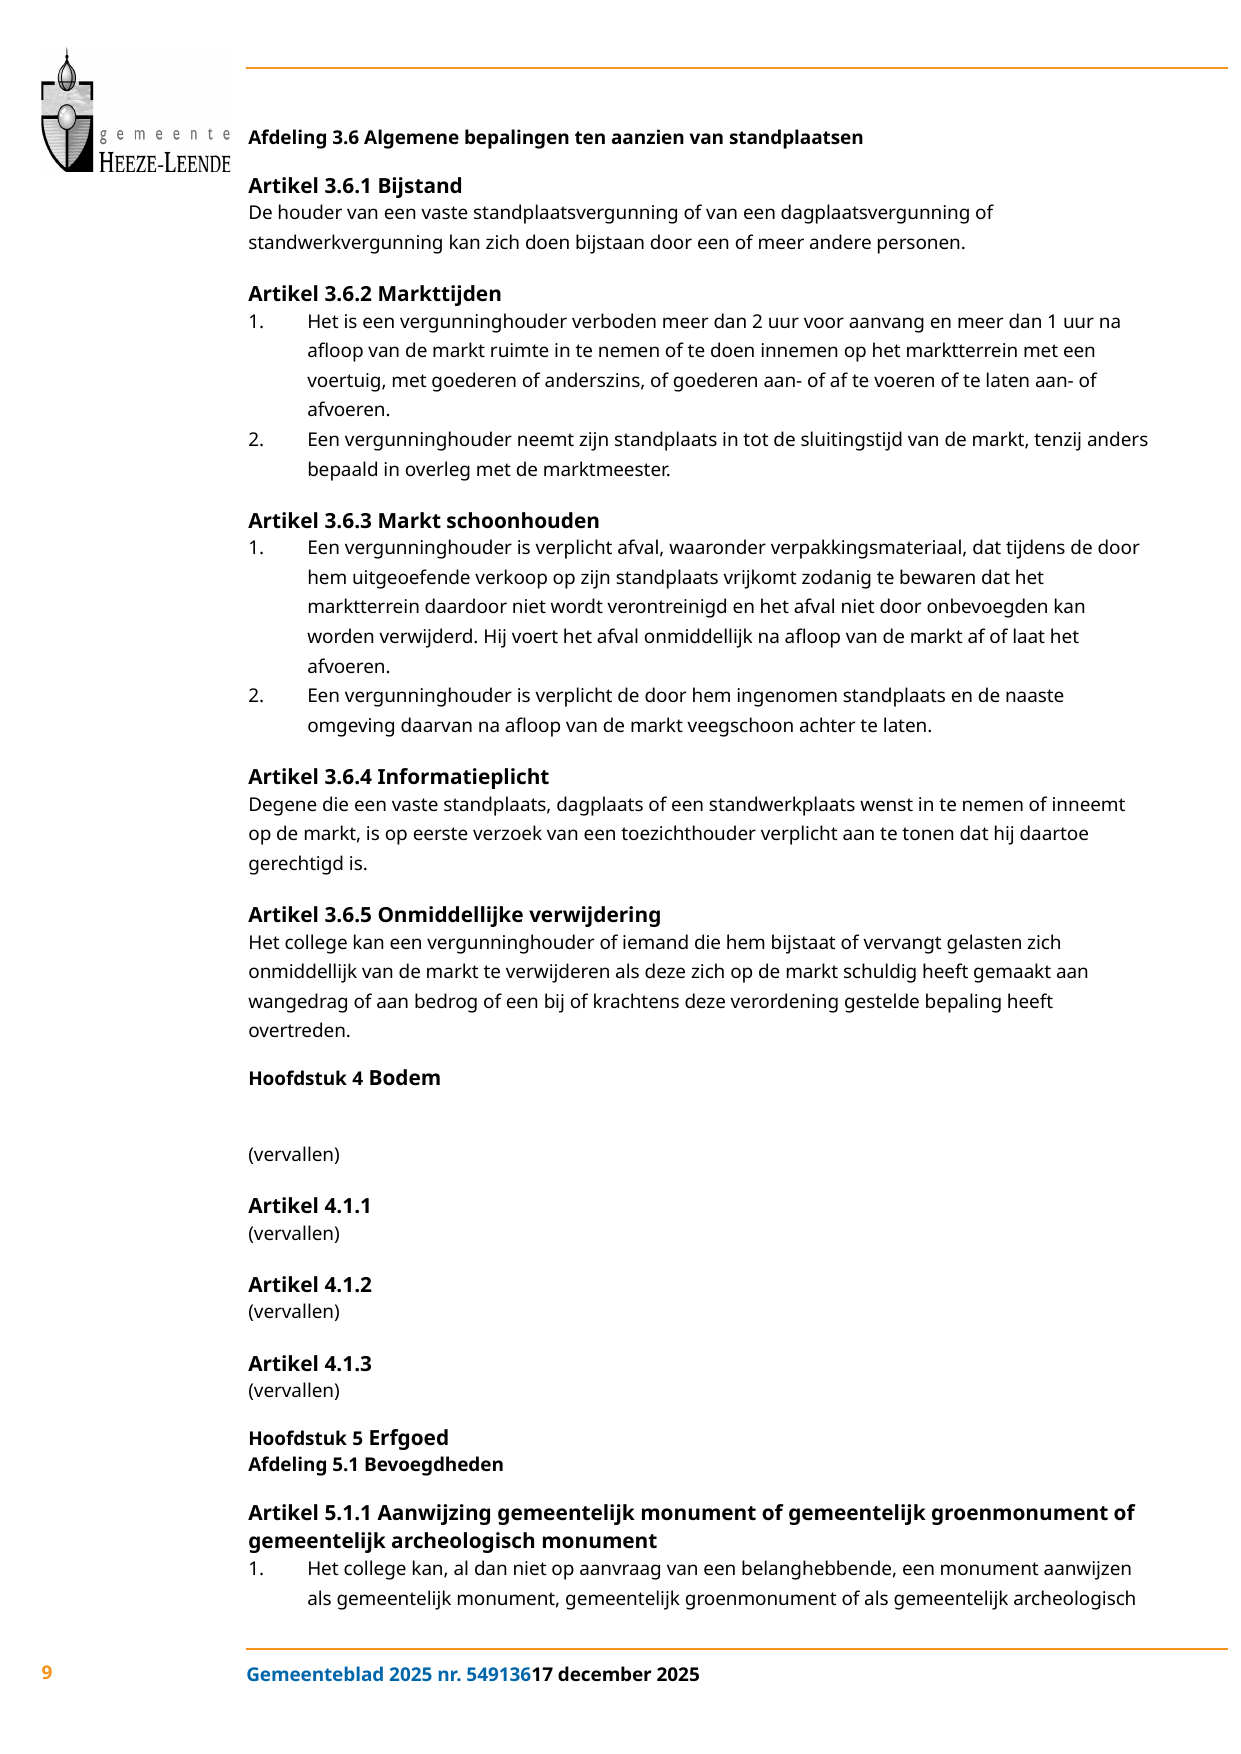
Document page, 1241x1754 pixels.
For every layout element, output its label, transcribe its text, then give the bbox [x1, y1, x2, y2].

text Het college kan een vergunninghouder of iemand die hem bijstaat of vervangt gelasten zich onmiddellijk van de markt te verwijderen als deze zich op de markt schuldig heeft gemaakt aan wangedrag of aan bedrog of een bij of krachtens deze verordening gestelde bepaling heeft overtreden. [248, 929, 1152, 1043]
text Artikel 3.6.2 Markttijden [248, 279, 1152, 308]
text Afdeling 5.1 Bevoegdheden [248, 1452, 1152, 1477]
text Artikel 3.6.3 Markt schoonhouden [248, 506, 1152, 534]
text Hoofdstuk 4 Bodem [248, 1063, 1152, 1092]
text Degene die een vaste standplaats, dagplaats of een standwerkplaats wenst in te nemen of inneemt op de markt, is op eerste verzoek van een toezichthouder verplicht aan te tonen dat hij daartoe gerechtigd is. [248, 791, 1152, 876]
list Een vergunninghouder is verplicht afval, waaronder verpakkingsmateriaal, dat tijdens de door hem uitgeoefende verkoop op zijn standplaats vrijkomt zodanig te bewaren dat het marktterrein daardoor niet wordt verontreinigd en het afval niet door onbevoegden kan worden verwijderd. Hij voert het afval onmiddellijk na afloop van de markt af of laat het afvoeren. [248, 534, 1152, 679]
list Een vergunninghouder neemt zijn standplaats in tot de sluitingstijd van de markt, tenzij anders bepaald in overleg met de marktmeester. [248, 426, 1152, 481]
list Het college kan, al dan niet op aanvraag van een belanghebbende, een monument aanwijzen als gemeentelijk monument, gemeentelijk groenmonument of als gemeentelijk archeologisch [248, 1555, 1152, 1610]
text (vervallen) [248, 1220, 1152, 1246]
text Artikel 4.1.3 [248, 1349, 1152, 1378]
list Het is een vergunninghouder verboden meer dan 2 uur voor aanvang en meer dan 1 uur na afloop van de markt ruimte in te nemen of te doen innemen op het marktterrein met een voertuig, met goederen of anderszins, of goederen aan- of af te voeren of te laten aan- of afvoeren. [248, 308, 1152, 422]
text Afdeling 3.6 Algemene bepalingen ten aanzien van standplaatsen [248, 124, 1152, 150]
text Artikel 3.6.1 Bijstand [248, 171, 1152, 199]
text Artikel 5.1.1 Aanwijzing gemeentelijk monument of gemeentelijk groenmonument of gemeentelijk archeologisch monument [248, 1498, 1152, 1555]
text Artikel 3.6.5 Onmiddellijke verwijdering [248, 901, 1152, 929]
text Artikel 4.1.1 [248, 1191, 1152, 1220]
text Hoofdstuk 5 Erfgoed [248, 1423, 1152, 1452]
text Artikel 3.6.4 Informatieplicht [248, 762, 1152, 791]
list Een vergunninghouder is verplicht de door hem ingenomen standplaats en de naaste omgeving daarvan na afloop van de markt veegschoon achter te laten. [248, 682, 1152, 738]
text (vervallen) [248, 1141, 1152, 1167]
text (vervallen) [248, 1378, 1152, 1403]
text (vervallen) [248, 1299, 1152, 1324]
text De houder van een vaste standplaatsvergunning of van een dagplaatsvergunning of standwerkvergunning kan zich doen bijstaan door een of meer andere personen. [248, 199, 1152, 255]
text Artikel 4.1.2 [248, 1270, 1152, 1299]
picture [41, 47, 231, 172]
